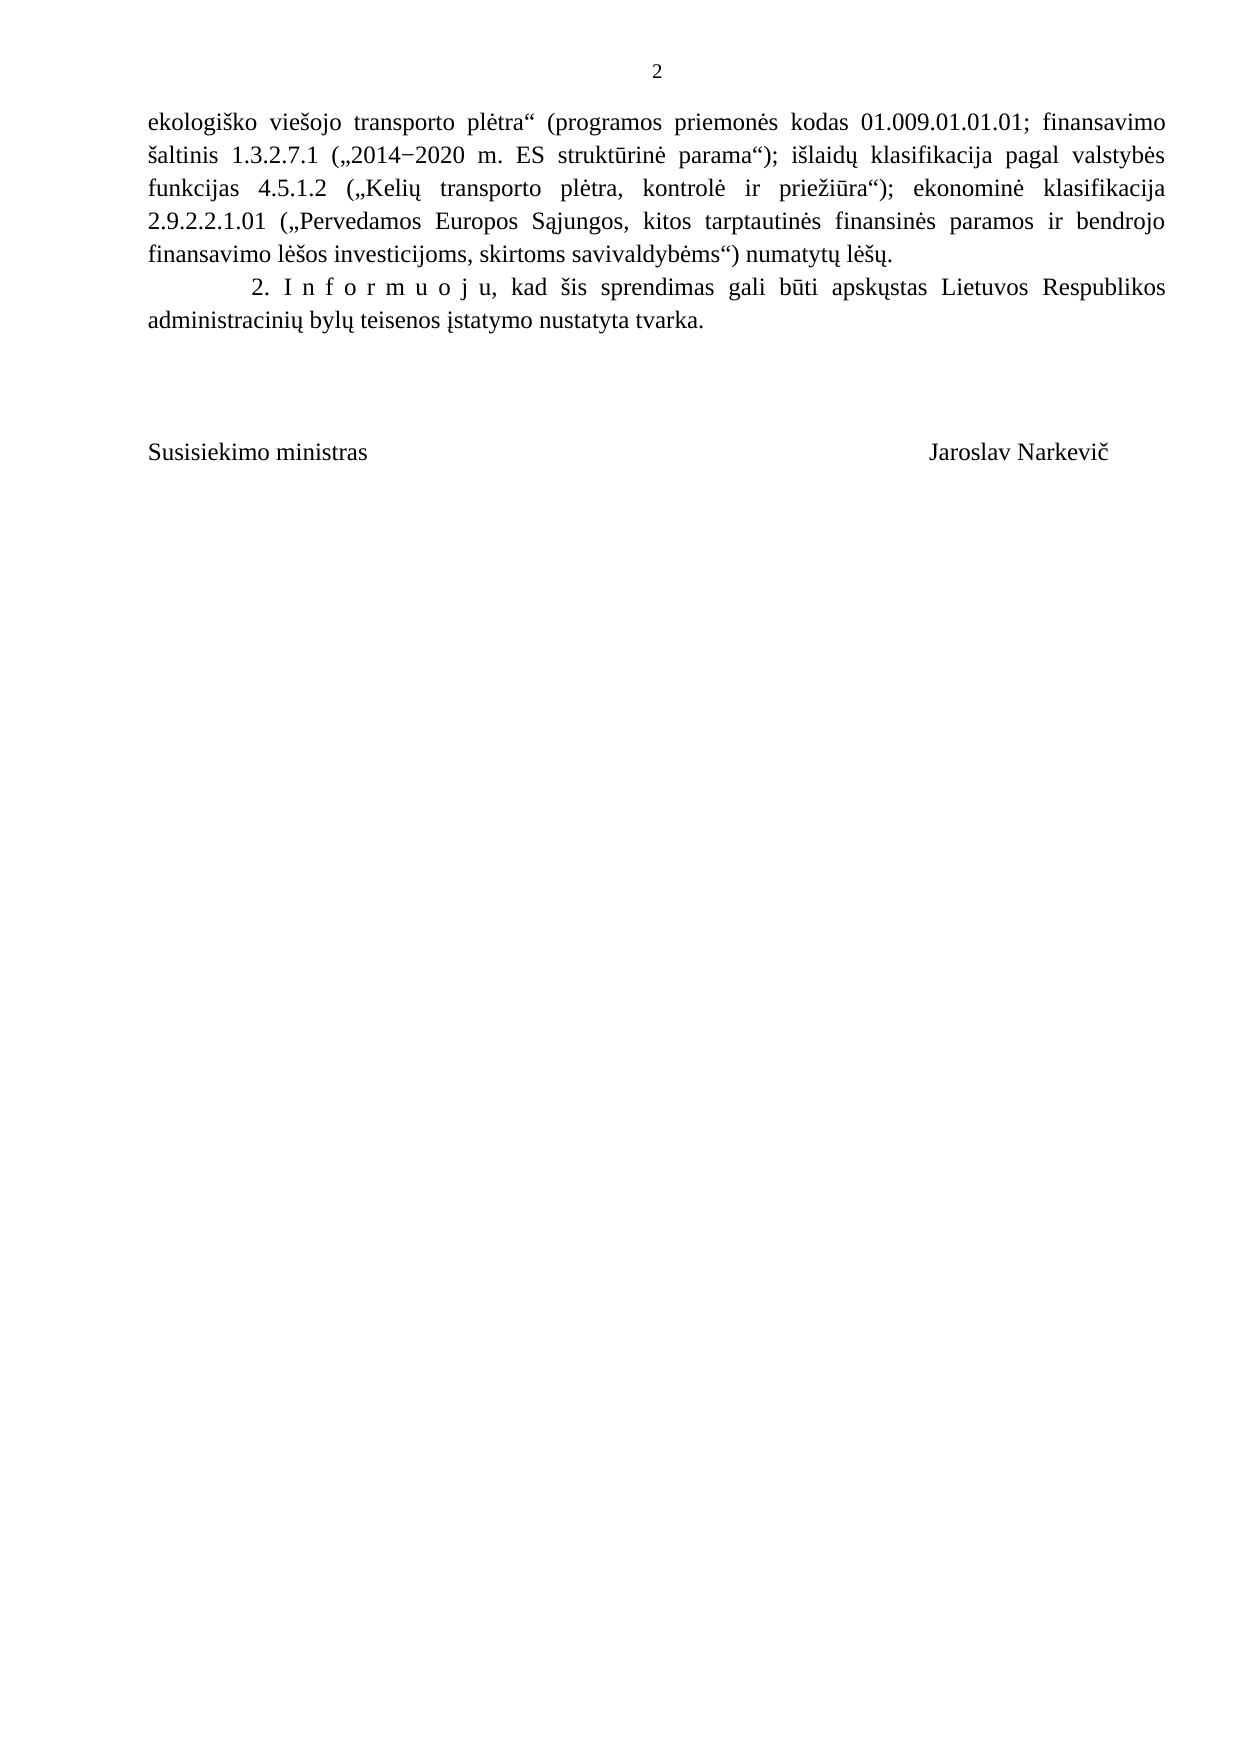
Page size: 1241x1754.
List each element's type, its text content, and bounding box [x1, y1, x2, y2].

text 2. Informuoju, kad šis sprendimas gali būti apskųstas Lietuvos Respublikos administracinių bylų teisenos įstatymo nustatyta tvarka. [148, 272, 1166, 334]
text Susisiekimo ministras Jaroslav Narkevič [148, 437, 1166, 466]
text ekologiško viešojo transporto plėtra“ (programos priemonės kodas 01.009.01.01.01; finansavimo šaltinis 1.3.2.7.1 („2014−2020 m. ES struktūrinė parama“); išlaidų klasifikacija pagal valstybės funkcijas 4.5.1.2 („Kelių transporto plėtra, kontrolė ir priežiūra“); ekonominė klasifikacija 2.9.2.2.1.01 („Pervedamos Europos Sąjungos, kitos tarptautinės finansinės paramos ir bendrojo finansavimo lėšos investicijoms, skirtoms savivaldybėms“) numatytų lėšų. [148, 107, 1166, 268]
